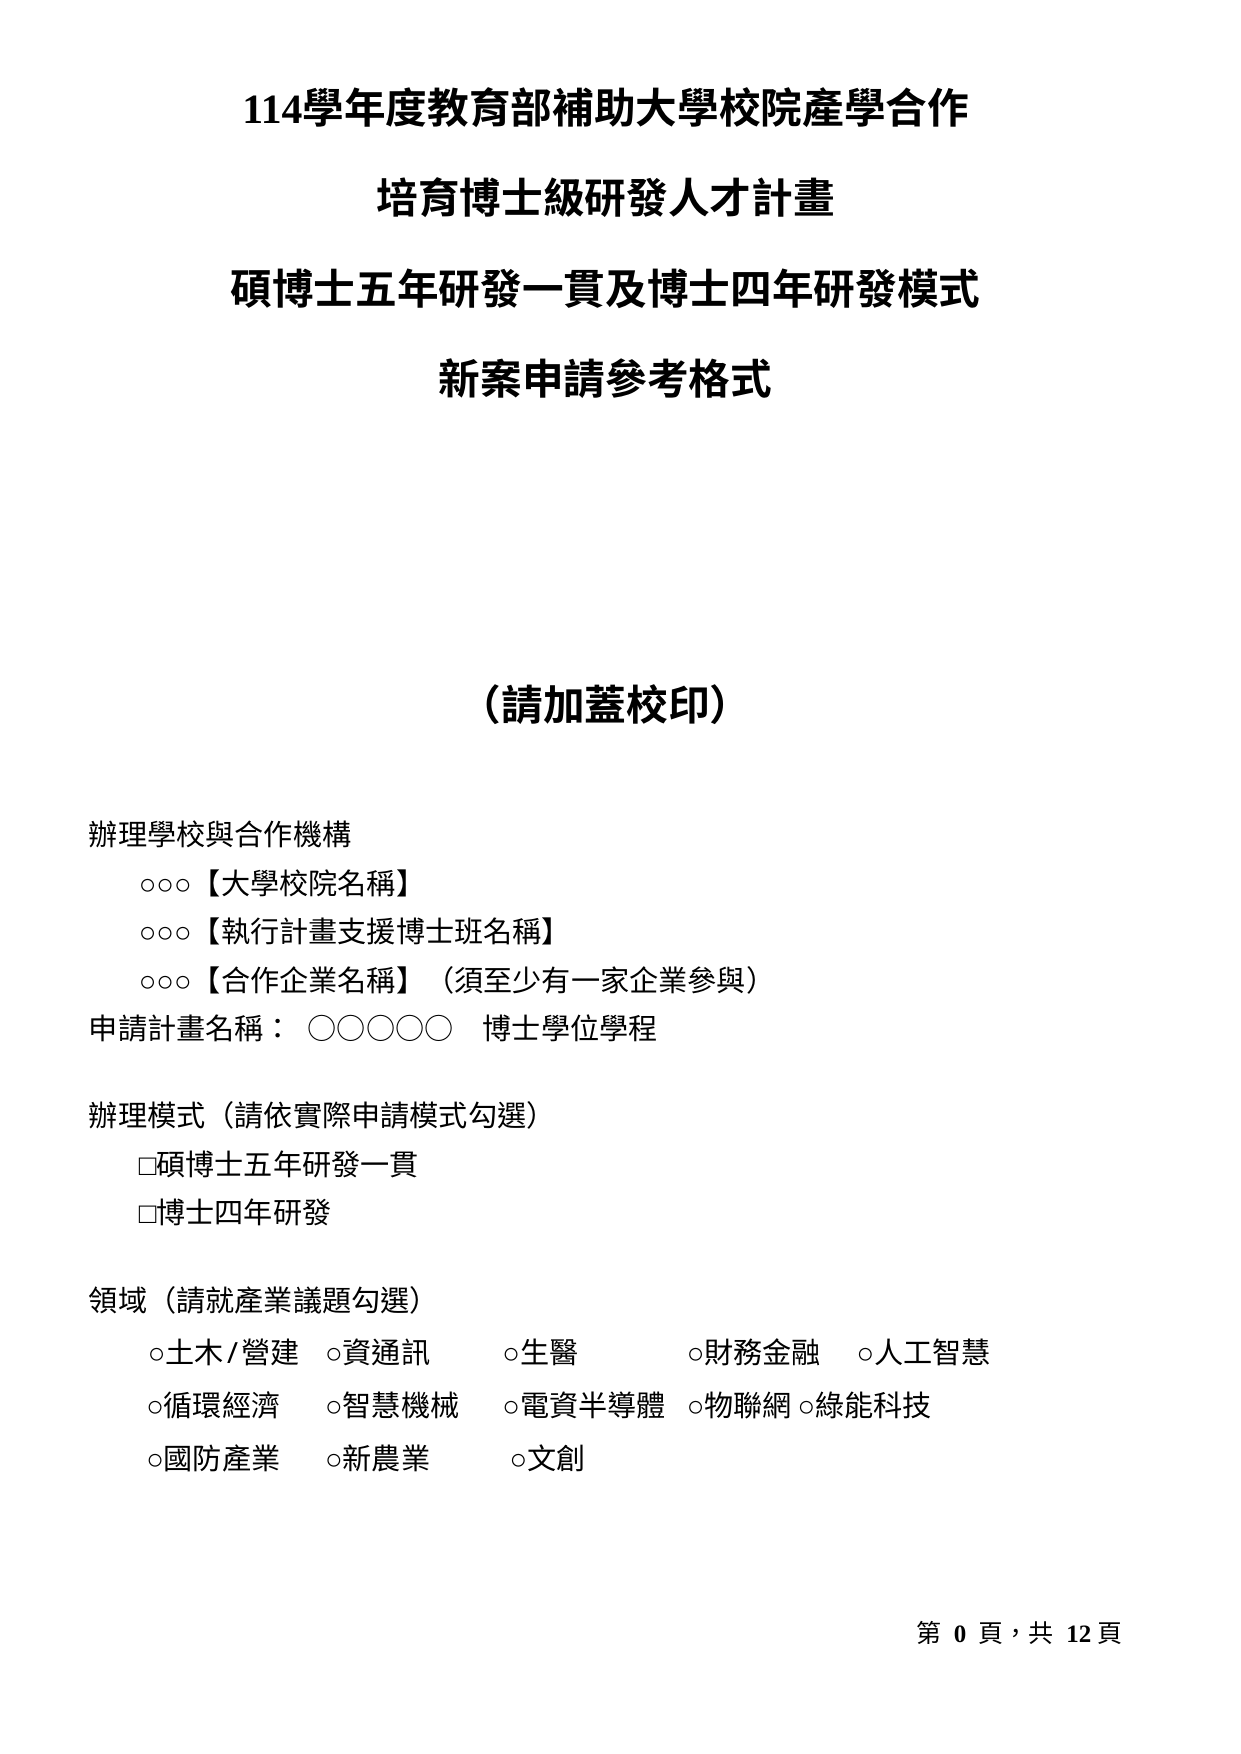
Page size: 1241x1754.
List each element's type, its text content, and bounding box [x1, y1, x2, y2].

text □博士四年研發 [139, 1190, 1122, 1232]
text ○循環經濟 ○智慧機械 ○電資半導體 ○物聯網 ○綠能科技 [89, 1383, 1122, 1425]
text ○○○【大學校院名稱】 [139, 860, 1122, 902]
text 114學年度教育部補助大學校院產學合作 培育博士級研發人才計畫 碩博士五年研發一貫及博士四年研發模式 [89, 75, 1122, 316]
text □碩博士五年研發一貫 [139, 1141, 1122, 1184]
text ○土木/營建 ○資通訊 ○生醫 ○財務金融 ○人工智慧 [89, 1330, 1122, 1372]
text ○○○【執行計畫支援博士班名稱】 [139, 909, 1122, 951]
text 辦理學校與合作機構 [89, 812, 1122, 854]
text （請加蓋校印） [89, 687, 1122, 728]
text ○國防產業 ○新農業 ○文創 [89, 1436, 1122, 1478]
text 辦理模式（請依實際申請模式勾選） [89, 1093, 1122, 1135]
text ○○○【合作企業名稱】（須至少有一家企業參與） [139, 957, 1122, 999]
text 新案申請參考格式 [89, 346, 1122, 407]
text 領域（請就產業議題勾選） [89, 1277, 1122, 1319]
text 申請計畫名稱： ○○○○○ 博士學位學程 [89, 1006, 1122, 1048]
